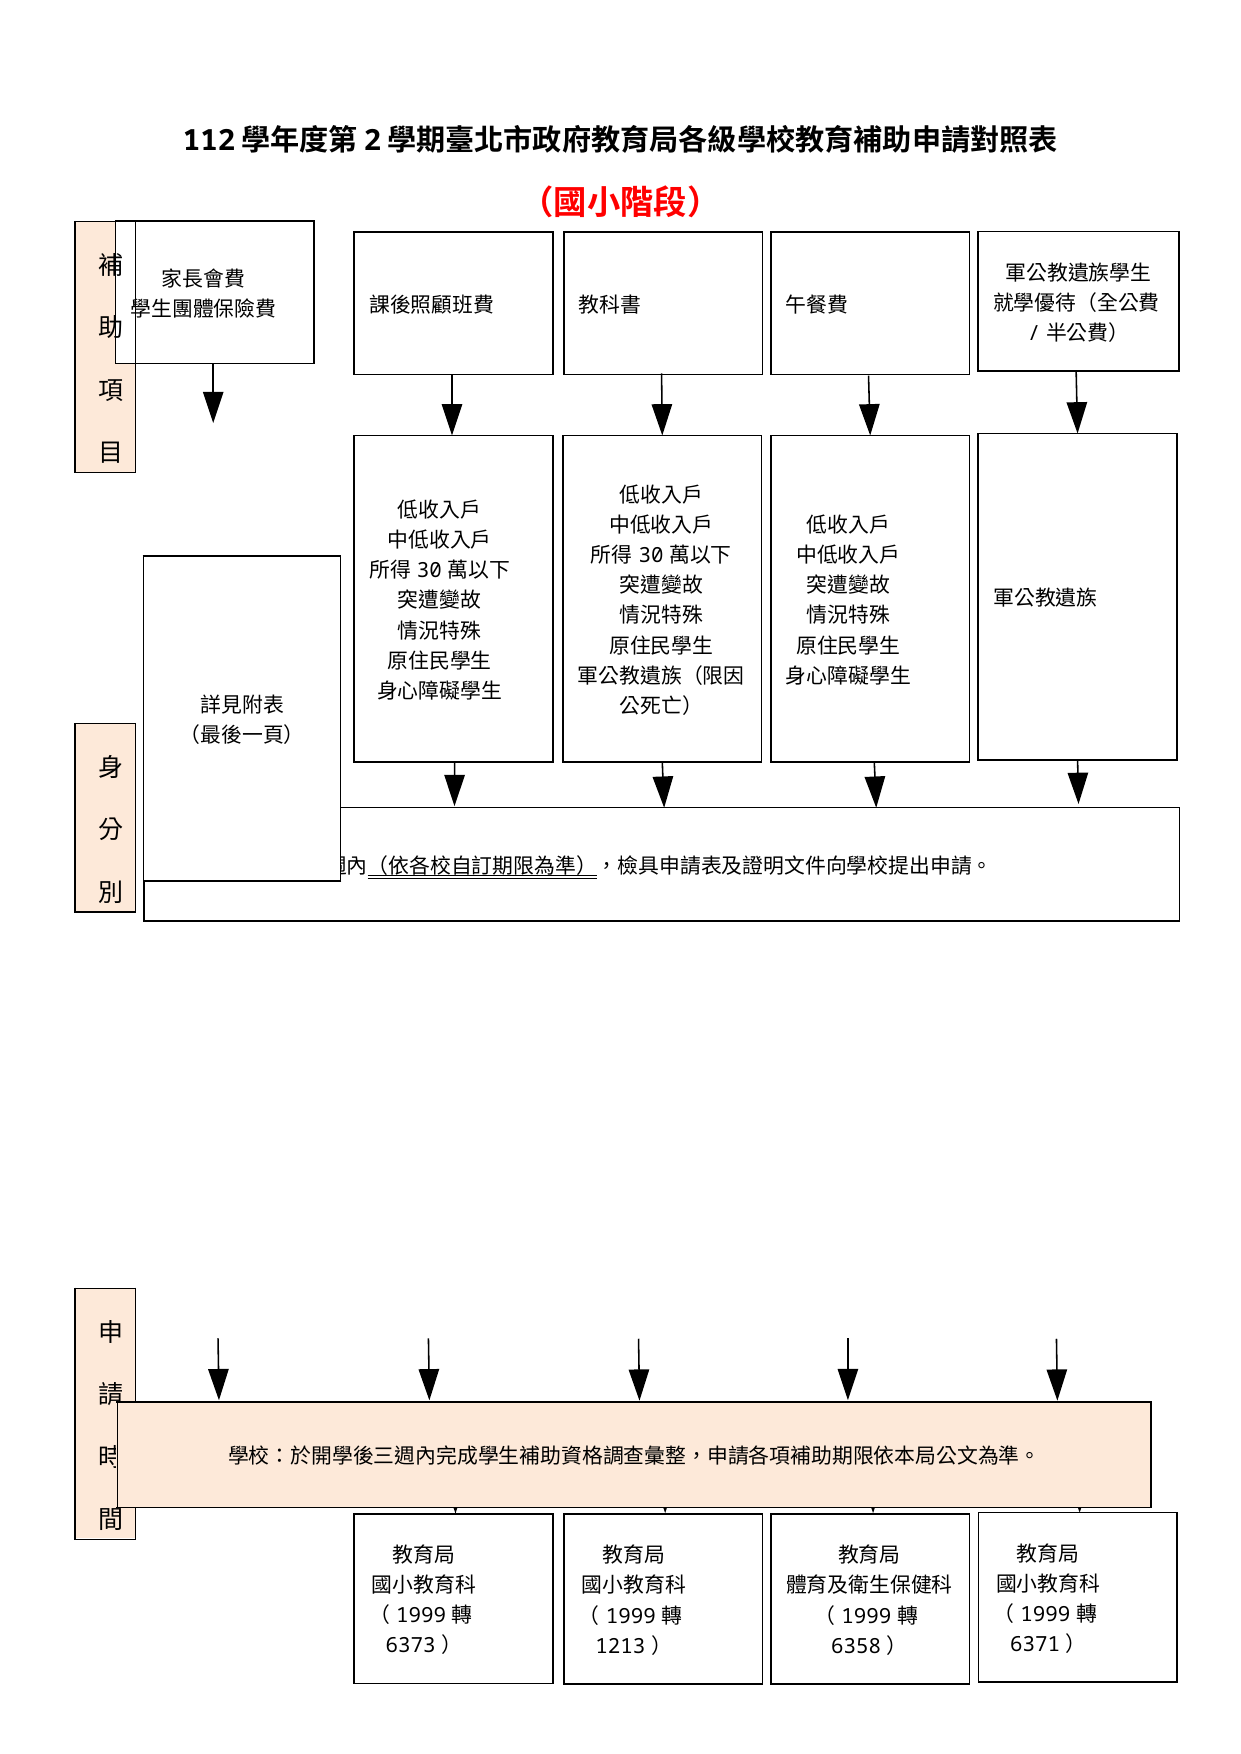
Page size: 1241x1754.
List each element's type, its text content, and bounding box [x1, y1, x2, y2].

table_header 申請時間 [118, 1403, 1150, 1507]
table_header 補助項目 [76, 222, 135, 472]
text 112學年度第2學期臺北市政府教育局各級學校教育補助申請對照表 [75, 96, 1165, 158]
table_header 申請時間 [76, 1289, 135, 1538]
text （國小階段） [75, 158, 1165, 221]
text （最後一頁） [159, 719, 325, 749]
table_header 身分別 [76, 724, 135, 911]
text 詳見附表 [159, 688, 325, 719]
